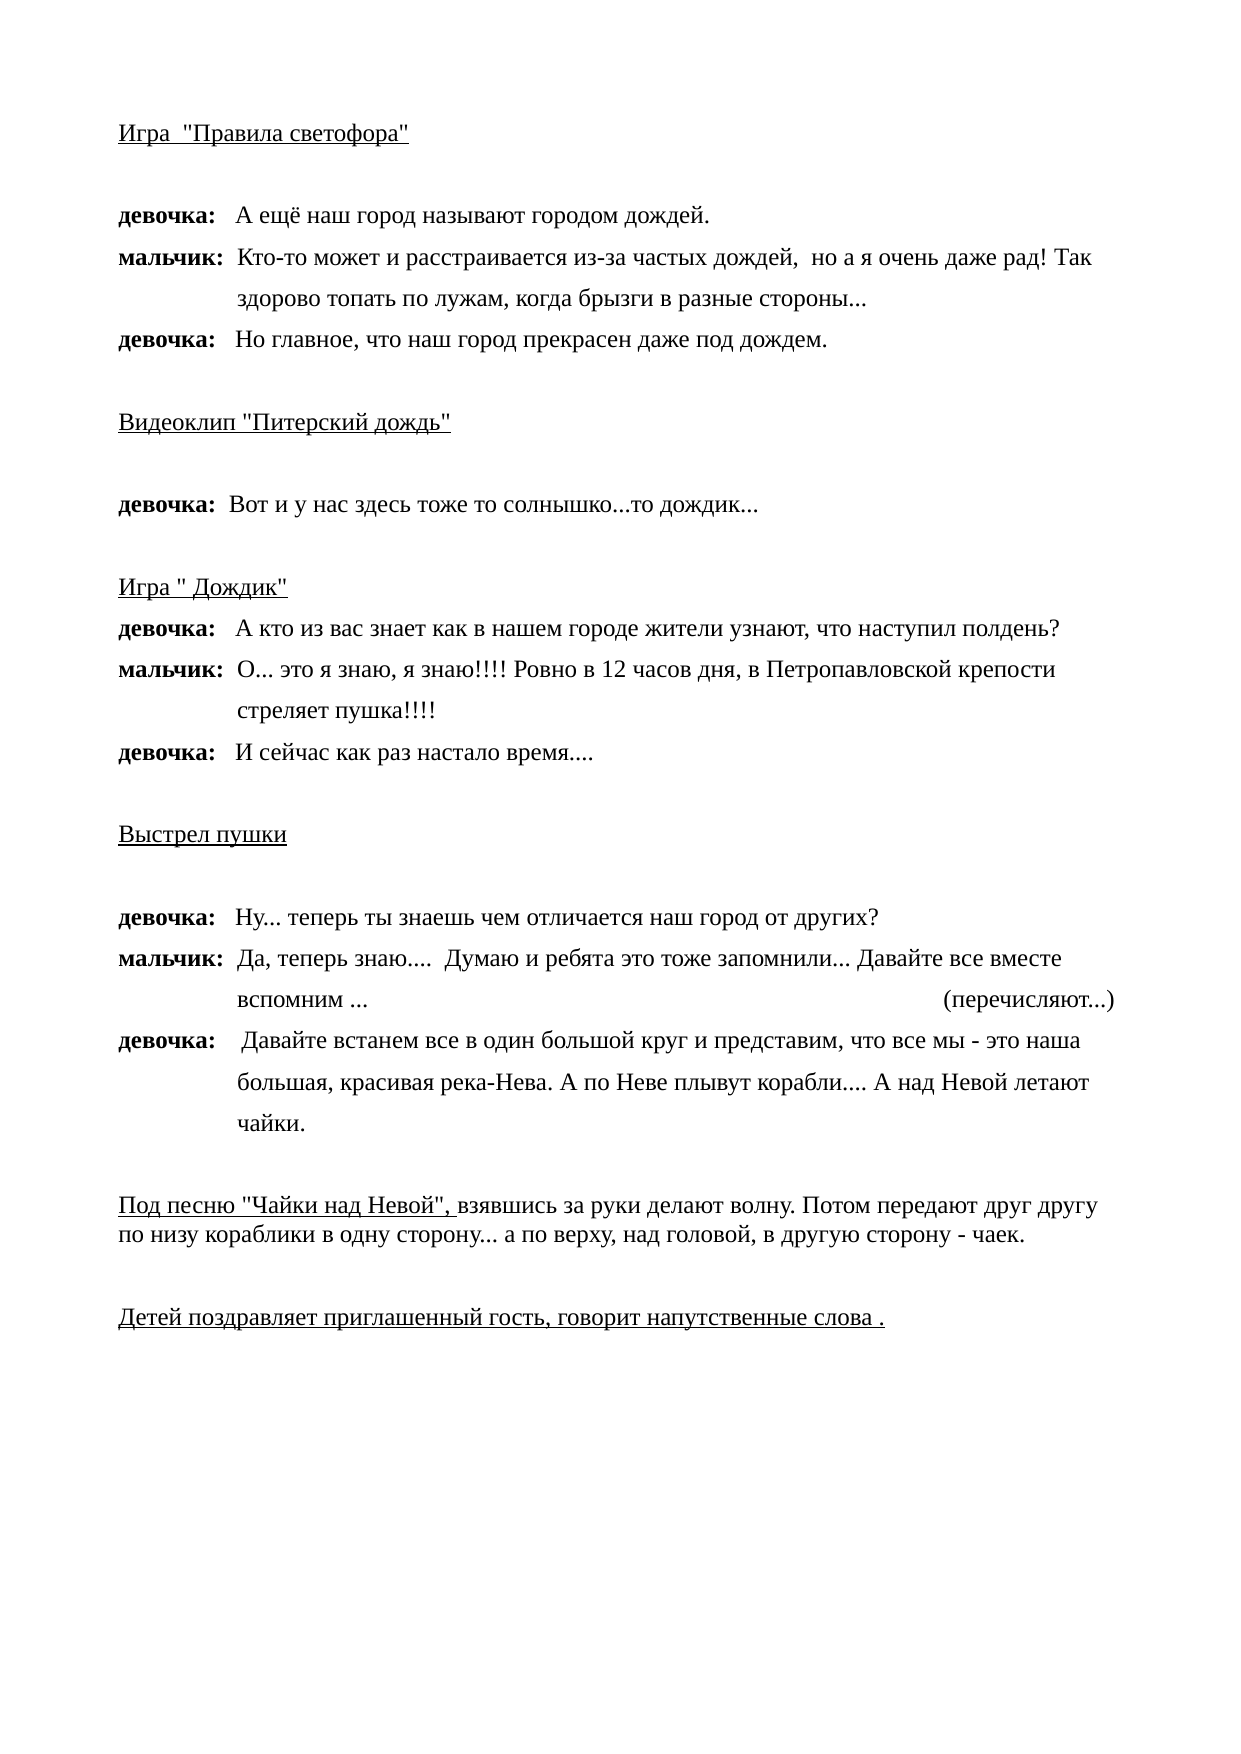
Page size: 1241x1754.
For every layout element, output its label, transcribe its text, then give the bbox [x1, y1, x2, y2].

text девочка: И сейчас как раз настало время.... [118, 737, 1122, 766]
text мальчик: О... это я знаю, я знаю!!!! Ровно в 12 часов дня, в Петропавловской крепости [118, 654, 1122, 683]
text здорово топать по лужам, когда брызги в разные стороны... [118, 283, 1122, 312]
text девочка: Ну... теперь ты знаешь чем отличается наш город от других? [118, 902, 1122, 931]
text девочка: Но главное, что наш город прекрасен даже под дождем. [118, 324, 1122, 353]
text девочка: Вот и у нас здесь тоже то солнышко...то дождик... [118, 489, 1122, 518]
text Видеоклип "Питерский дождь" [118, 407, 1122, 436]
text Игра " Дождик" [118, 572, 1122, 601]
text Игра "Правила светофора" [118, 118, 1122, 147]
text стреляет пушка!!!! [118, 696, 1122, 724]
text мальчик: Да, теперь знаю.... Думаю и ребята это тоже запомнили... Давайте все вместе [118, 943, 1122, 972]
text Детей поздравляет приглашенный гость, говорит напутственные слова . [118, 1302, 1122, 1331]
text Под песню "Чайки над Невой", взявшись за руки делают волну. Потом передают друг другу по низу кораблики в одну сторону... а по верху, над головой, в другую сторону - чаек. [118, 1191, 1122, 1248]
text мальчик: Кто-то может и расстраивается из-за частых дождей, но а я очень даже рад! Так [118, 242, 1122, 271]
text Выстрел пушки [118, 819, 1122, 848]
text девочка: Давайте встанем все в один большой круг и представим, что все мы - это наша [118, 1026, 1122, 1054]
text большая, красивая река-Нева. А по Неве плывут корабли.... А над Невой летают [118, 1067, 1122, 1096]
text вспомним ... (перечисляют...) [118, 984, 1122, 1013]
text чайки. [118, 1108, 1122, 1137]
text девочка: А ещё наш город называют городом дождей. [118, 201, 1122, 229]
text девочка: А кто из вас знает как в нашем городе жители узнают, что наступил полдень? [118, 613, 1122, 642]
